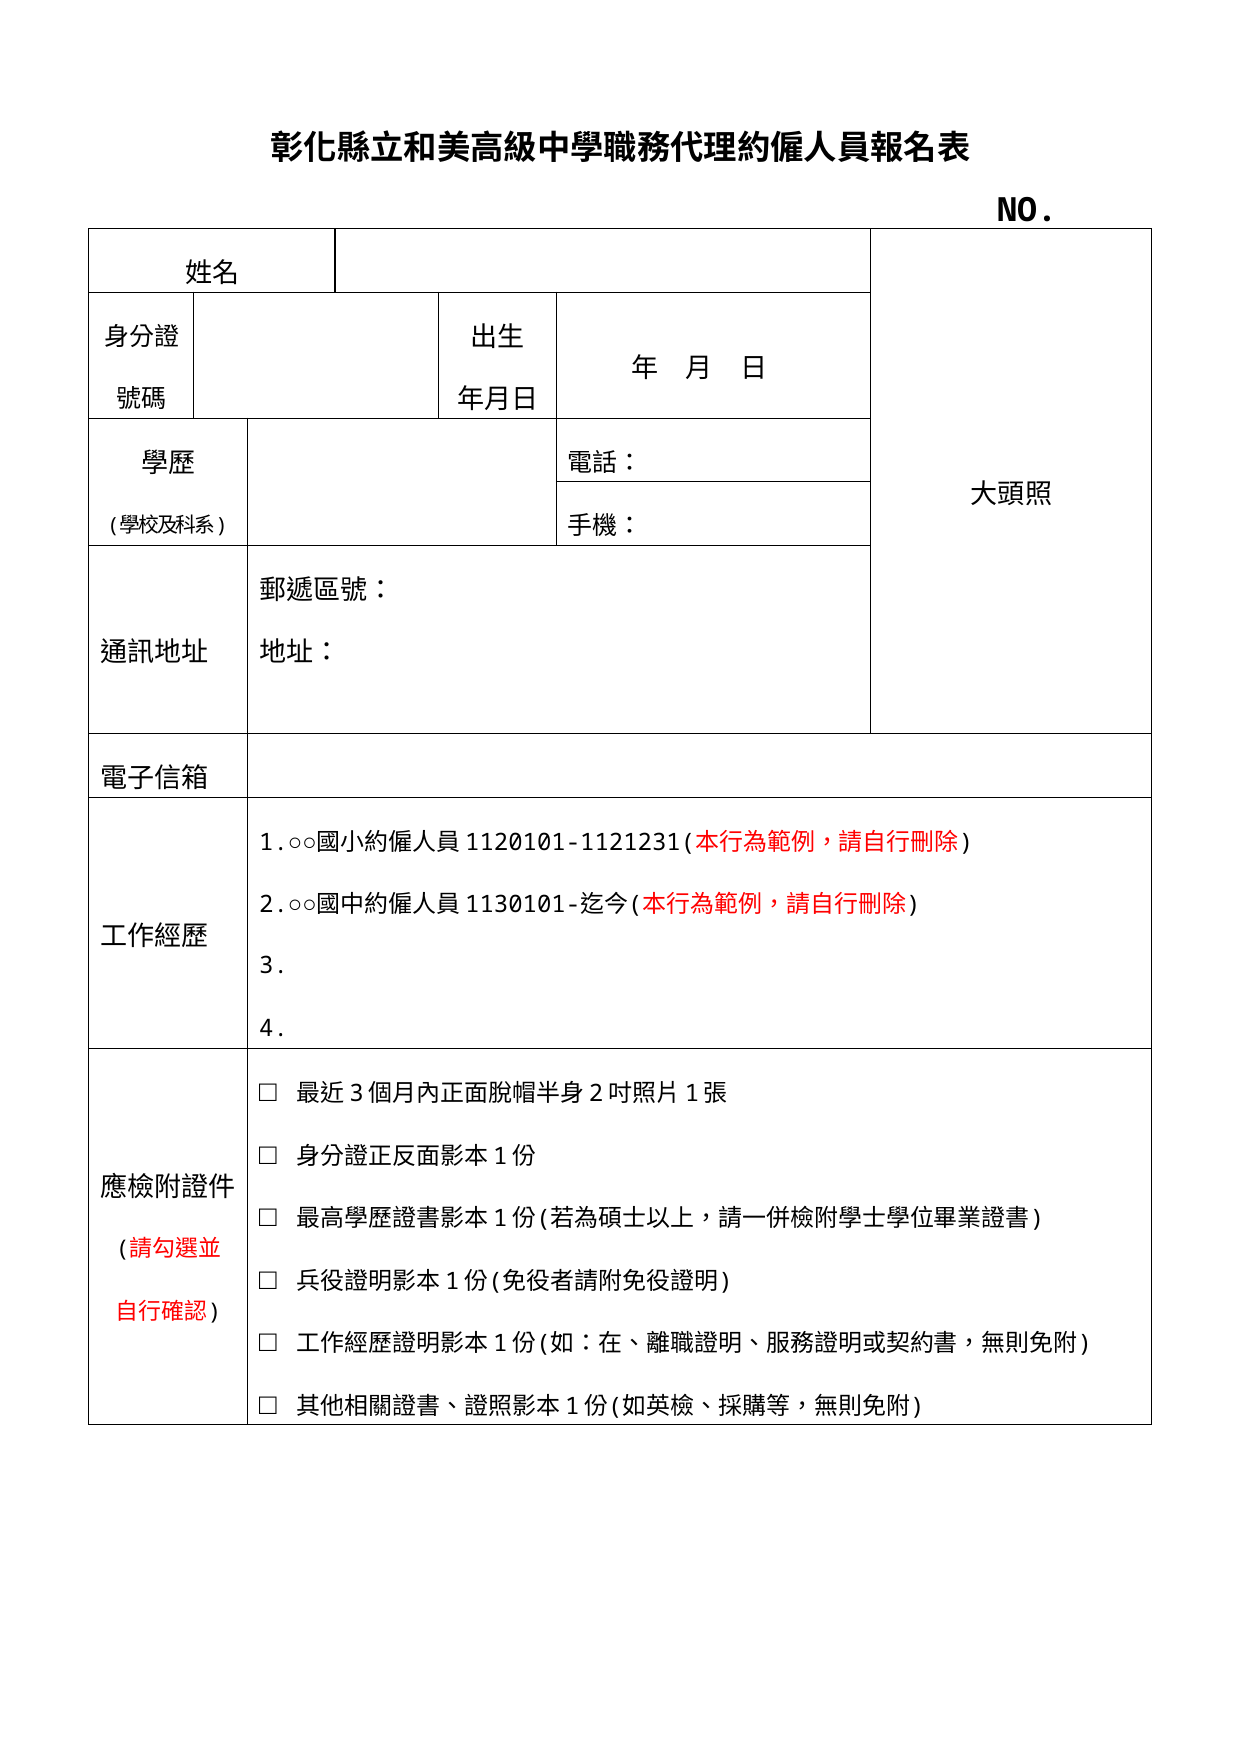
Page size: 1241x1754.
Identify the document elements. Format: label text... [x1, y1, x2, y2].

table_header 大頭照 [871, 229, 1151, 733]
table_cell [248, 734, 1151, 797]
table_cell 年 月 日 [557, 293, 870, 418]
table_cell 最近3個月內正面脫帽半身2吋照片1張 身分證正反面影本1份 最高學歷證書影本1份(若為碩士以上，請一併檢附學士學位畢業證書) 兵役證明影本1份(免役者請附免役證明) 工作經歷證明影本1份(如：在、離職證明、服務證明或契約書，無則免附) 其他相關證書、證照影本1份(如英檢、採購等，無則免附) [248, 1049, 1151, 1424]
table_header [336, 229, 870, 292]
table_header 姓名 [89, 229, 334, 292]
table_cell 郵遞區號： 地址： [248, 546, 870, 733]
table_cell 電子信箱 [89, 734, 247, 797]
text 彰化縣立和美高級中學職務代理約僱人員報名表 [118, 103, 1122, 166]
table_cell 電話： [557, 419, 870, 481]
text NO. [118, 166, 1122, 228]
table_cell 手機： [557, 482, 870, 545]
table_cell [194, 293, 438, 418]
table_cell 1.○○國小約僱人員1120101-1121231(本行為範例，請自行刪除) 2.○○國中約僱人員1130101-迄今(本行為範例，請自行刪除) 3. 4. [248, 798, 1151, 1048]
table_cell 身分證號碼 [89, 293, 193, 418]
table_cell [248, 419, 556, 545]
table_cell 應檢附證件 (請勾選並 自行確認) [89, 1049, 247, 1424]
table_cell 出生 年月日 [439, 293, 556, 418]
table_cell 工作經歷 [89, 798, 247, 1048]
table_cell 學歷 (學校及科系) [89, 419, 247, 545]
table_cell 通訊地址 [89, 546, 247, 733]
